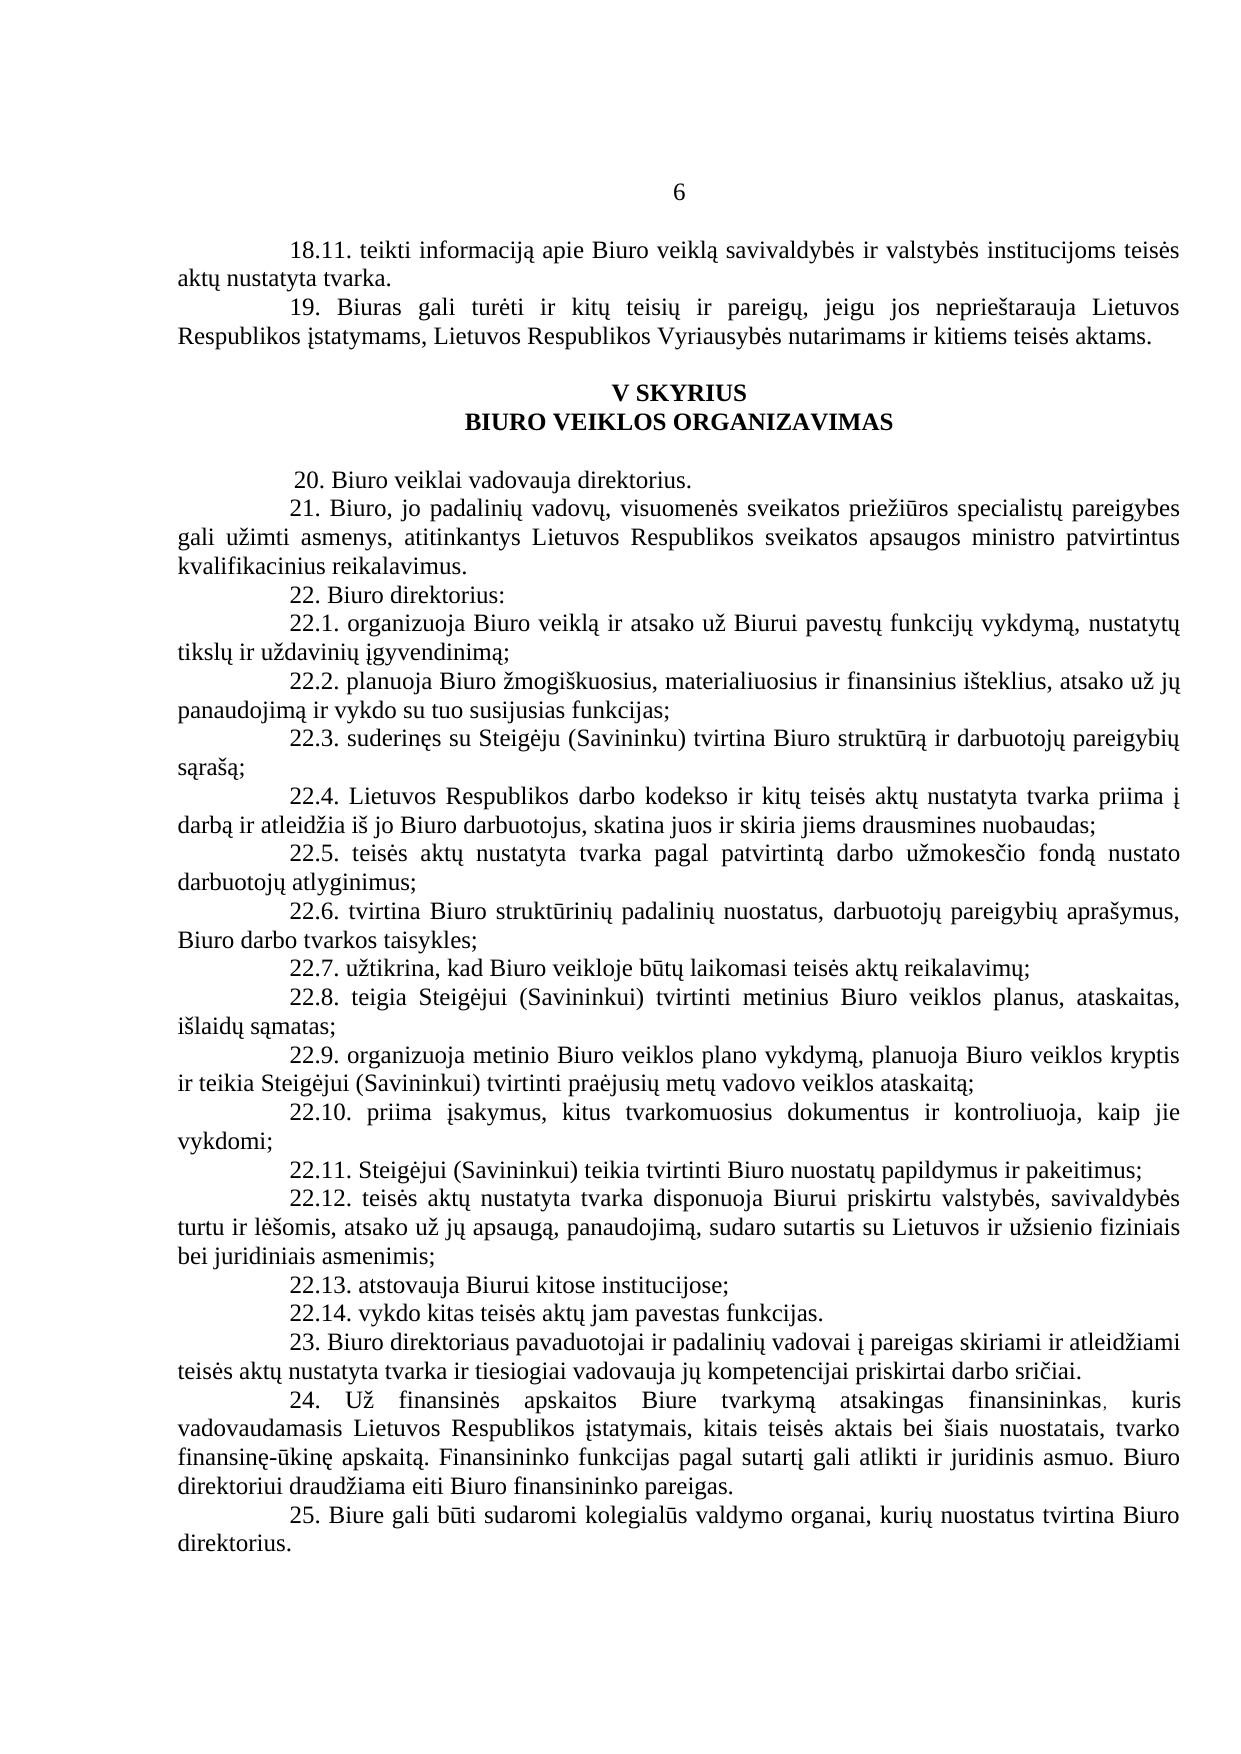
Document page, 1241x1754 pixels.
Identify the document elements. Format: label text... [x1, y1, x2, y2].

text 21. Biuro, jo padalinių vadovų, visuomenės sveikatos priežiūros specialistų pareigybes gali užimti asmenys, atitinkantys Lietuvos Respublikos sveikatos apsaugos ministro patvirtintus kvalifikacinius reikalavimus. [177, 493, 1181, 580]
text 22.13. atstovauja Biurui kitose institucijose; [177, 1270, 1181, 1298]
text 22.11. Steigėjui (Savininkui) teikia tvirtinti Biuro nuostatų papildymus ir pakeitimus; [177, 1155, 1181, 1183]
text 22.6. tvirtina Biuro struktūrinių padalinių nuostatus, darbuotojų pareigybių aprašymus, Biuro darbo tvarkos taisykles; [177, 896, 1181, 953]
text 22.12. teisės aktų nustatyta tvarka disponuoja Biurui priskirtu valstybės, savivaldybės turtu ir lėšomis, atsako už jų apsaugą, panaudojimą, sudaro sutartis su Lietuvos ir užsienio fiziniais bei juridiniais asmenimis; [177, 1183, 1181, 1270]
text 22.14. vykdo kitas teisės aktų jam pavestas funkcijas. [177, 1298, 1181, 1327]
text 22. Biuro direktorius: [177, 580, 1181, 608]
text 18.11. teikti informaciją apie Biuro veiklą savivaldybės ir valstybės institucijoms teisės aktų nustatyta tvarka. [177, 235, 1181, 292]
text 24. Už finansinės apskaitos Biure tvarkymą atsakingas finansininkas, kuris vadovaudamasis Lietuvos Respublikos įstatymais, kitais teisės aktais bei šiais nuostatais, tvarko finansinę-ūkinę apskaitą. Finansininko funkcijas pagal sutartį gali atlikti ir juridinis asmuo. Biuro direktoriui draudžiama eiti Biuro finansininko pareigas. [177, 1385, 1181, 1500]
text 19. Biuras gali turėti ir kitų teisių ir pareigų, jeigu jos neprieštarauja Lietuvos Respublikos įstatymams, Lietuvos Respublikos Vyriausybės nutarimams ir kitiems teisės aktams. [177, 292, 1181, 350]
text 22.5. teisės aktų nustatyta tvarka pagal patvirtintą darbo užmokesčio fondą nustato darbuotojų atlyginimus; [177, 838, 1181, 896]
text 22.3. suderinęs su Steigėju (Savininku) tvirtina Biuro struktūrą ir darbuotojų pareigybių sąrašą; [177, 723, 1181, 781]
text 22.10. priima įsakymus, kitus tvarkomuosius dokumentus ir kontroliuoja, kaip jie vykdomi; [177, 1097, 1181, 1155]
text 22.2. planuoja Biuro žmogiškuosius, materialiuosius ir finansinius išteklius, atsako už jų panaudojimą ir vykdo su tuo susijusias funkcijas; [177, 666, 1181, 723]
text V SKYRIUS [177, 378, 1181, 407]
text 22.9. organizuoja metinio Biuro veiklos plano vykdymą, planuoja Biuro veiklos kryptis ir teikia Steigėjui (Savininkui) tvirtinti praėjusių metų vadovo veiklos ataskaitą; [177, 1040, 1181, 1097]
text 23. Biuro direktoriaus pavaduotojai ir padalinių vadovai į pareigas skiriami ir atleidžiami teisės aktų nustatyta tvarka ir tiesiogiai vadovauja jų kompetencijai priskirtai darbo sričiai. [177, 1327, 1181, 1385]
text BIURO VEIKLOS ORGANIZAVIMAS [177, 407, 1181, 436]
text 22.1. organizuoja Biuro veiklą ir atsako už Biurui pavestų funkcijų vykdymą, nustatytų tikslų ir uždavinių įgyvendinimą; [177, 608, 1181, 666]
text 22.4. Lietuvos Respublikos darbo kodekso ir kitų teisės aktų nustatyta tvarka priima į darbą ir atleidžia iš jo Biuro darbuotojus, skatina juos ir skiria jiems drausmines nuobaudas; [177, 781, 1181, 838]
text 22.7. užtikrina, kad Biuro veikloje būtų laikomasi teisės aktų reikalavimų; [177, 953, 1181, 982]
text 20. Biuro veiklai vadovauja direktorius. [177, 465, 1181, 493]
text 25. Biure gali būti sudaromi kolegialūs valdymo organai, kurių nuostatus tvirtina Biuro direktorius. [177, 1500, 1181, 1557]
text 22.8. teigia Steigėjui (Savininkui) tvirtinti metinius Biuro veiklos planus, ataskaitas, išlaidų sąmatas; [177, 982, 1181, 1040]
